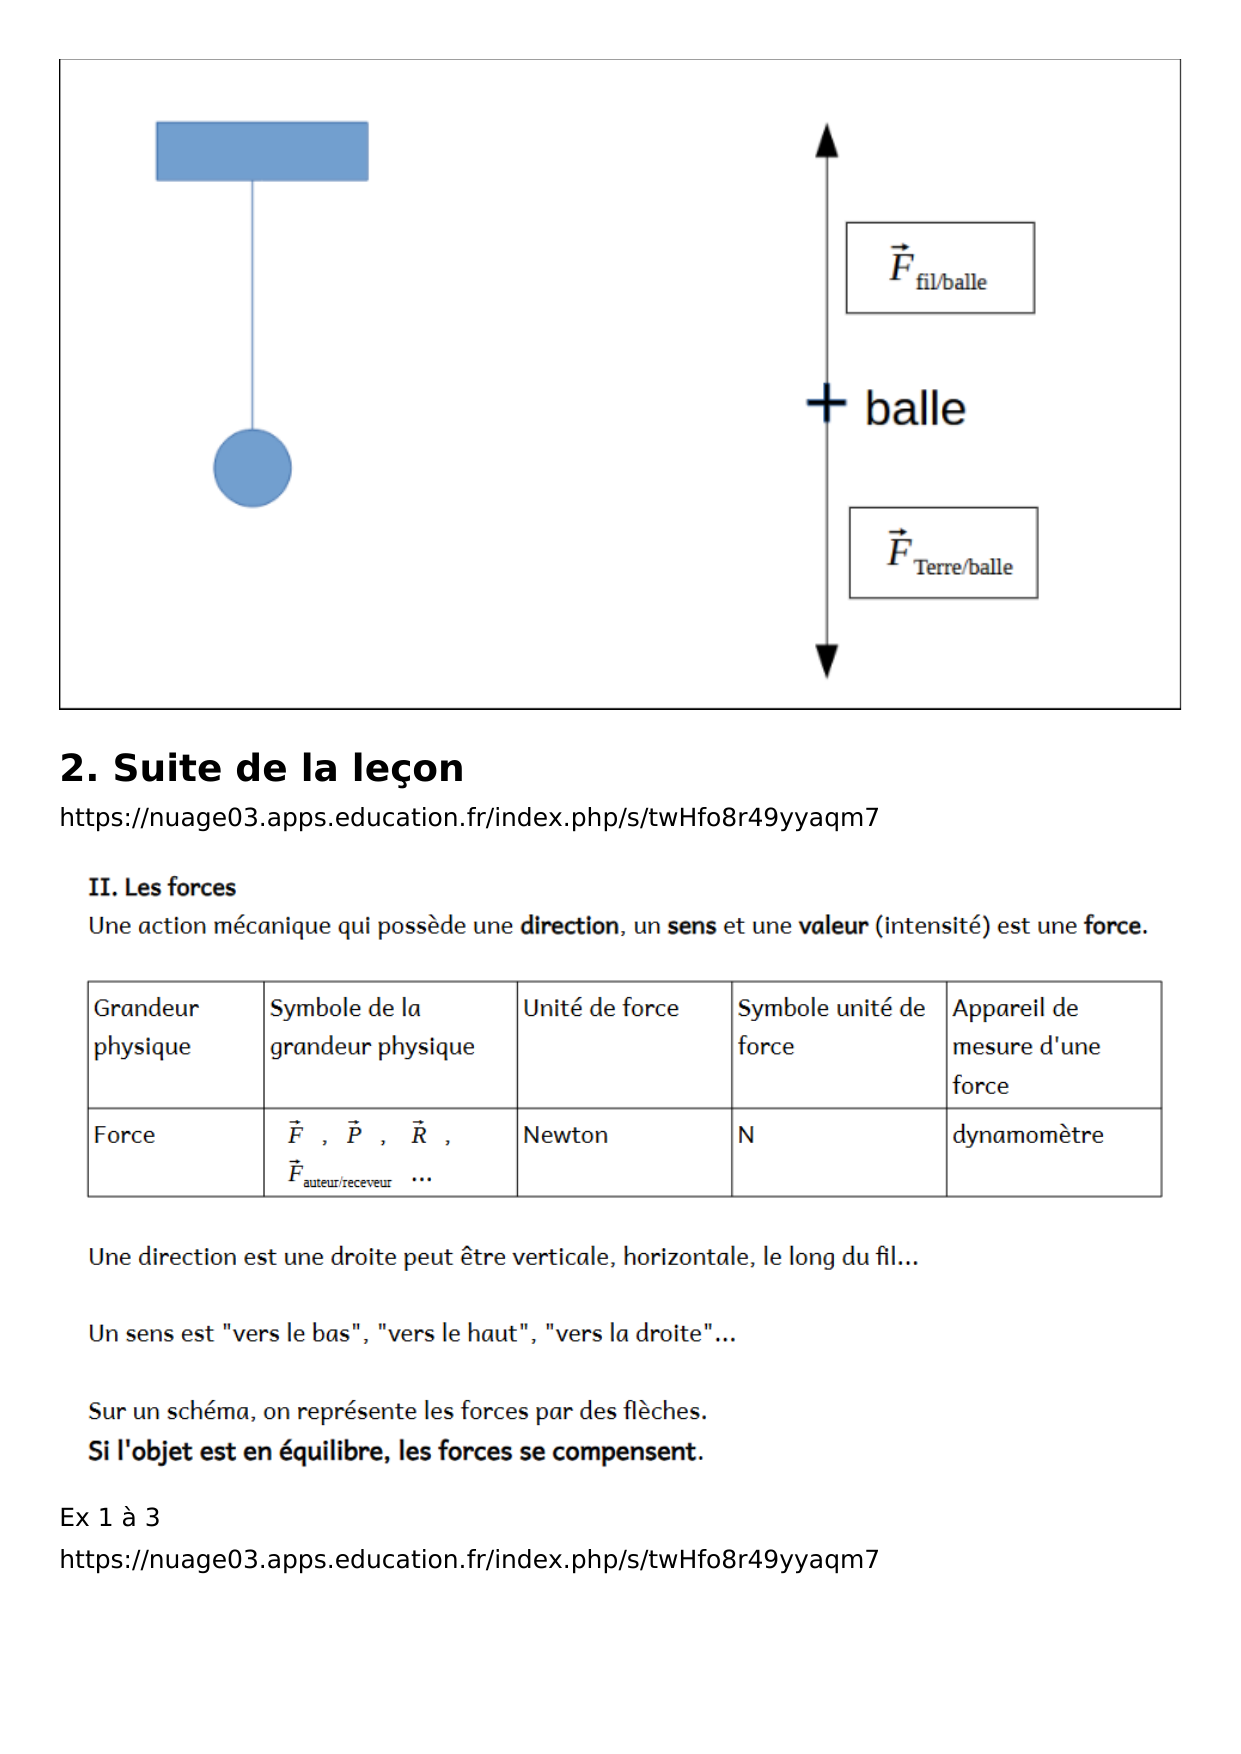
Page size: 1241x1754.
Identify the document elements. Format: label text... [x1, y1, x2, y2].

text Ex 1 à 3 [59, 1503, 1181, 1533]
text https://nuage03.apps.education.fr/index.php/s/twHfo8r49yyaqm7 [59, 1545, 1181, 1574]
picture [59, 59, 1182, 710]
text https://nuage03.apps.education.fr/index.php/s/twHfo8r49yyaqm7 [59, 803, 1181, 832]
subtitle 2. Suite de la leçon [59, 747, 1181, 790]
picture [59, 844, 1182, 1491]
